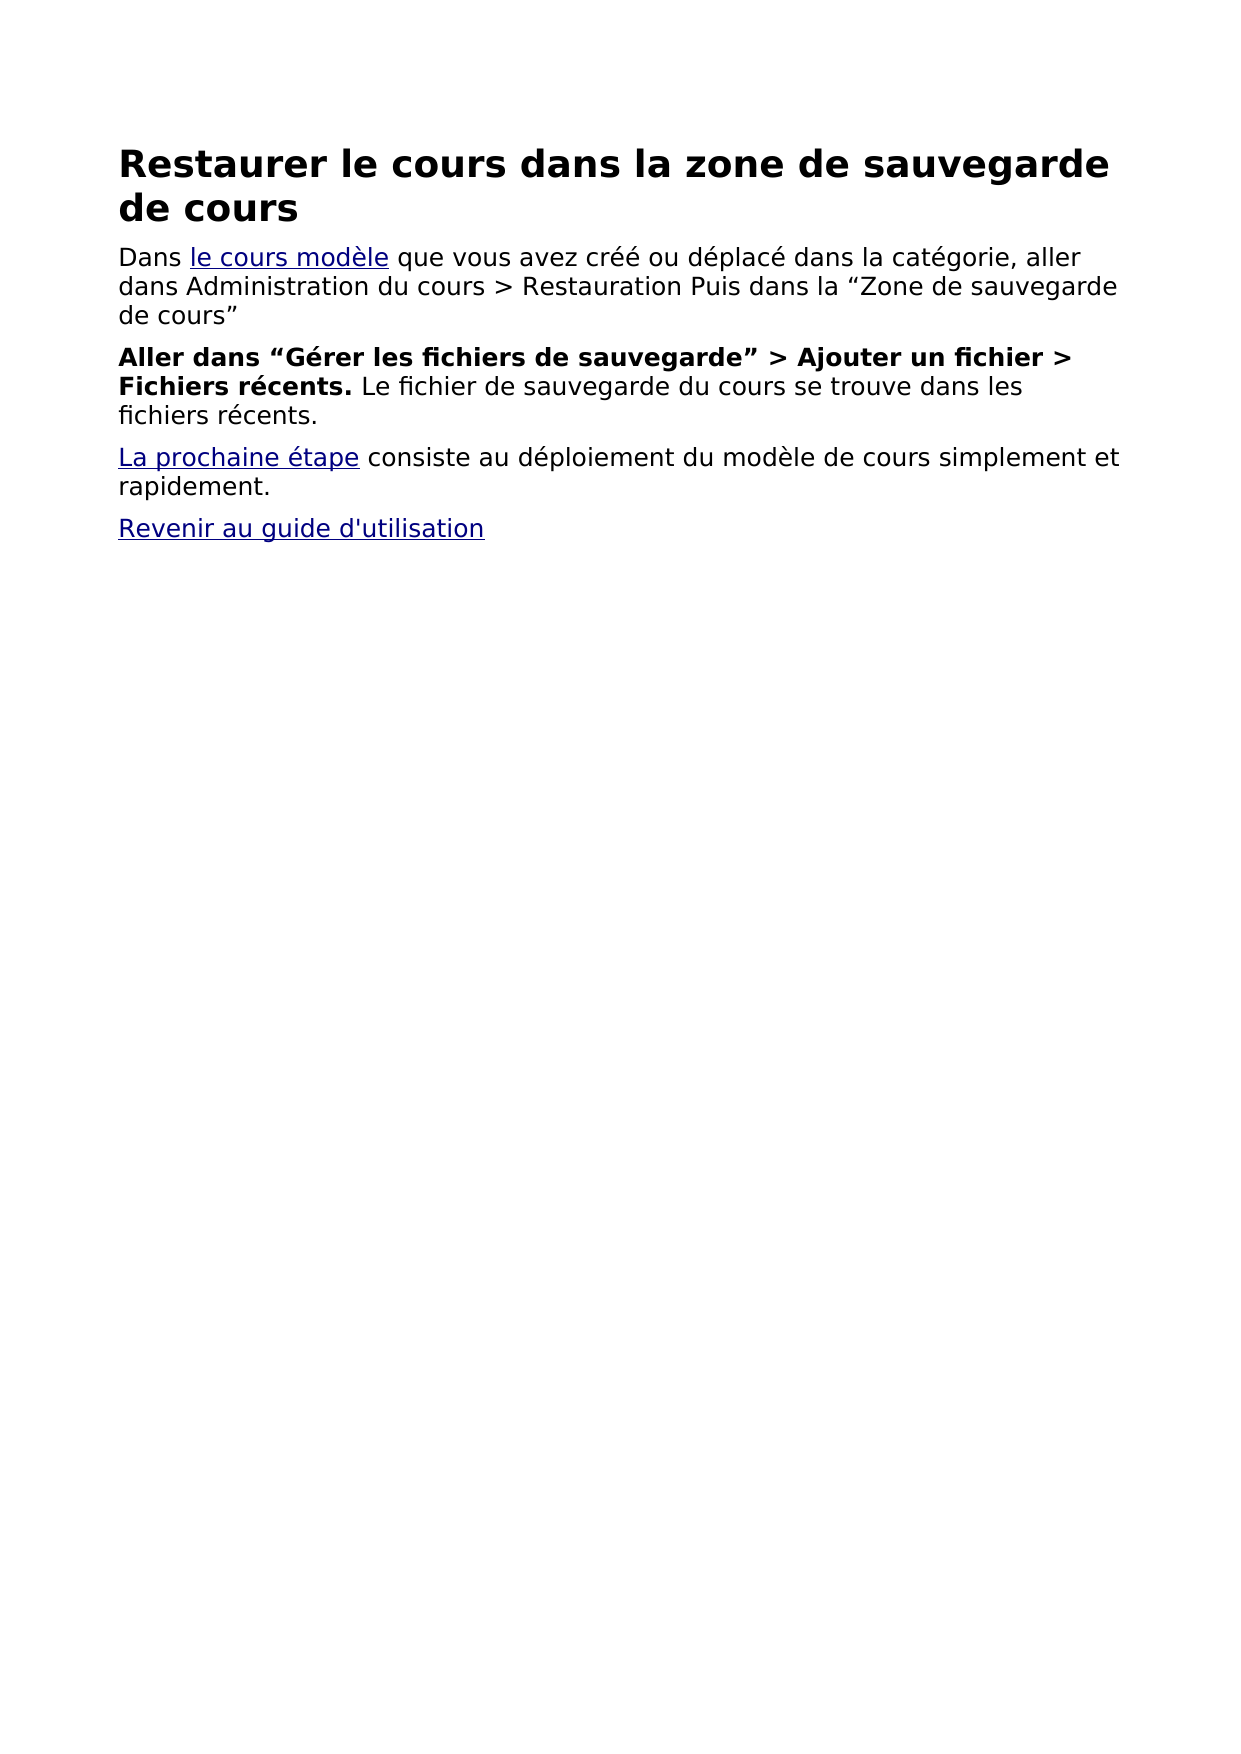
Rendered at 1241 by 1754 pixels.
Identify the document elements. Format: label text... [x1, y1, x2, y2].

text Aller dans “Gérer les fichiers de sauvegarde” > Ajouter un fichier > Fichiers récents. Le fichier de sauvegarde du cours se trouve dans les fichiers récents. [118, 343, 1122, 430]
text Revenir au guide d'utilisation [118, 514, 1122, 543]
text La prochaine étape consiste au déploiement du modèle de cours simplement et rapidement. [118, 443, 1122, 501]
subtitle Restaurer le cours dans la zone de sauvegarde de cours [118, 143, 1122, 230]
text Dans le cours modèle que vous avez créé ou déplacé dans la catégorie, aller dans Administration du cours > Restauration Puis dans la “Zone de sauvegarde de cours” [118, 243, 1122, 330]
